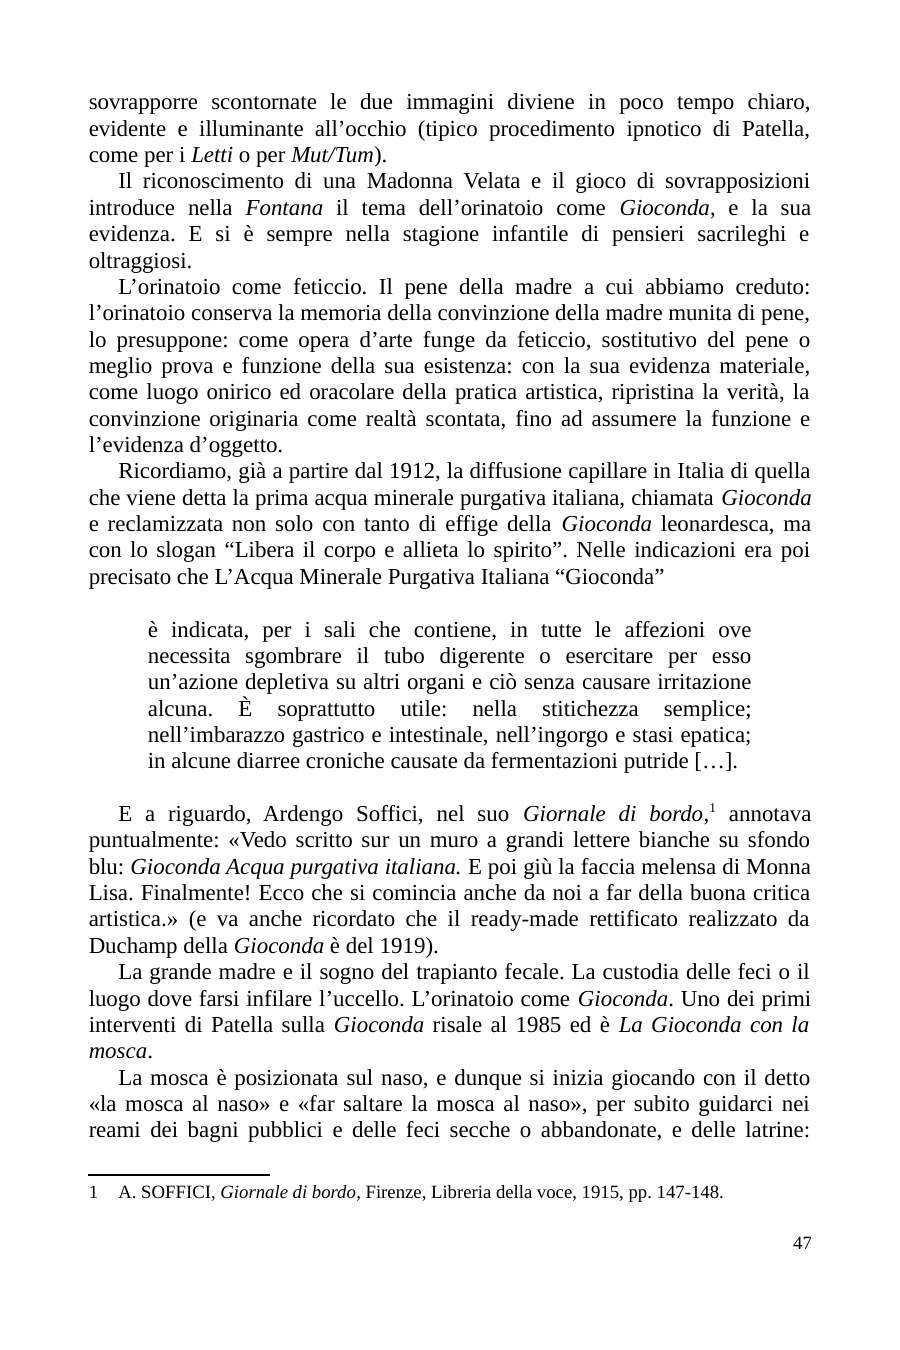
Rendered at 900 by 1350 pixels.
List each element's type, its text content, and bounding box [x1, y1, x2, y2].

text La mosca è posizionata sul naso, e dunque si inizia giocando con il detto «la mosca al naso» e «far saltare la mosca al naso», per subito guidarci nei reami dei bagni pubblici e delle feci secche o abbandonate, e delle latrine: [88, 1064, 811, 1143]
text E a riguardo, Ardengo Soffici, nel suo Giornale di bordo, annotava puntualmente: «Vedo scritto sur un muro a grandi lettere bianche su sfondo blu: Gioconda Acqua purgativa italiana. E poi giù la faccia melensa di Monna Lisa. Finalmente! Ecco che si comincia anche da noi a far della buona critica artistica.» (e va anche ricordato che il ready-made rettificato realizzato da Duchamp della Gioconda è del 1919). [88, 800, 811, 958]
text L’orinatoio come feticcio. Il pene della madre a cui abbiamo creduto: l’orinatoio conserva la memoria della convinzione della madre munita di pene, lo presuppone: come opera d’arte funge da feticcio, sostitutivo del pene o meglio prova e funzione della sua esistenza: con la sua evidenza materiale, come luogo onirico ed oracolare della pratica artistica, ripristina la verità, la convinzione originaria come realtà scontata, fino ad assumere la funzione e l’evidenza d’oggetto. [88, 273, 811, 457]
text A. SOFFICI, Giornale di bordo, Firenze, Libreria della voce, 1915, pp. 147-148. [88, 1181, 811, 1202]
text sovrapporre scontornate le due immagini diviene in poco tempo chiaro, evidente e illuminante all’occhio (tipico procedimento ipnotico di Patella, come per i Letti o per Mut/Tum). [88, 88, 811, 168]
text Ricordiamo, già a partire dal 1912, la diffusione capillare in Italia di quella che viene detta la prima acqua minerale purgativa italiana, chiamata Gioconda e reclamizzata non solo con tanto di effige della Gioconda leonardesca, ma con lo slogan “Libera il corpo e allieta lo spirito”. Nelle indicazioni era poi precisato che L’Acqua Minerale Purgativa Italiana “Gioconda” [88, 457, 811, 589]
text La grande madre e il sogno del trapianto fecale. La custodia delle feci o il luogo dove farsi infilare l’uccello. L’orinatoio come Gioconda. Uno dei primi interventi di Patella sulla Gioconda risale al 1985 ed è La Gioconda con la mosca. [88, 958, 811, 1064]
text è indicata, per i sali che contiene, in tutte le affezioni ove necessita sgombrare il tubo digerente o esercitare per esso un’azione depletiva su altri organi e ciò senza causare irritazione alcuna. È soprattutto utile: nella stitichezza semplice; nell’imbarazzo gastrico e intestinale, nell’ingorgo e stasi epatica; in alcune diarree croniche causate da fermentazioni putride […]. [148, 616, 752, 774]
text Il riconoscimento di una Madonna Velata e il gioco di sovrapposizioni introduce nella Fontana il tema dell’orinatoio come Gioconda, e la sua evidenza. E si è sempre nella stagione infantile di pensieri sacrileghi e oltraggiosi. [88, 168, 811, 273]
